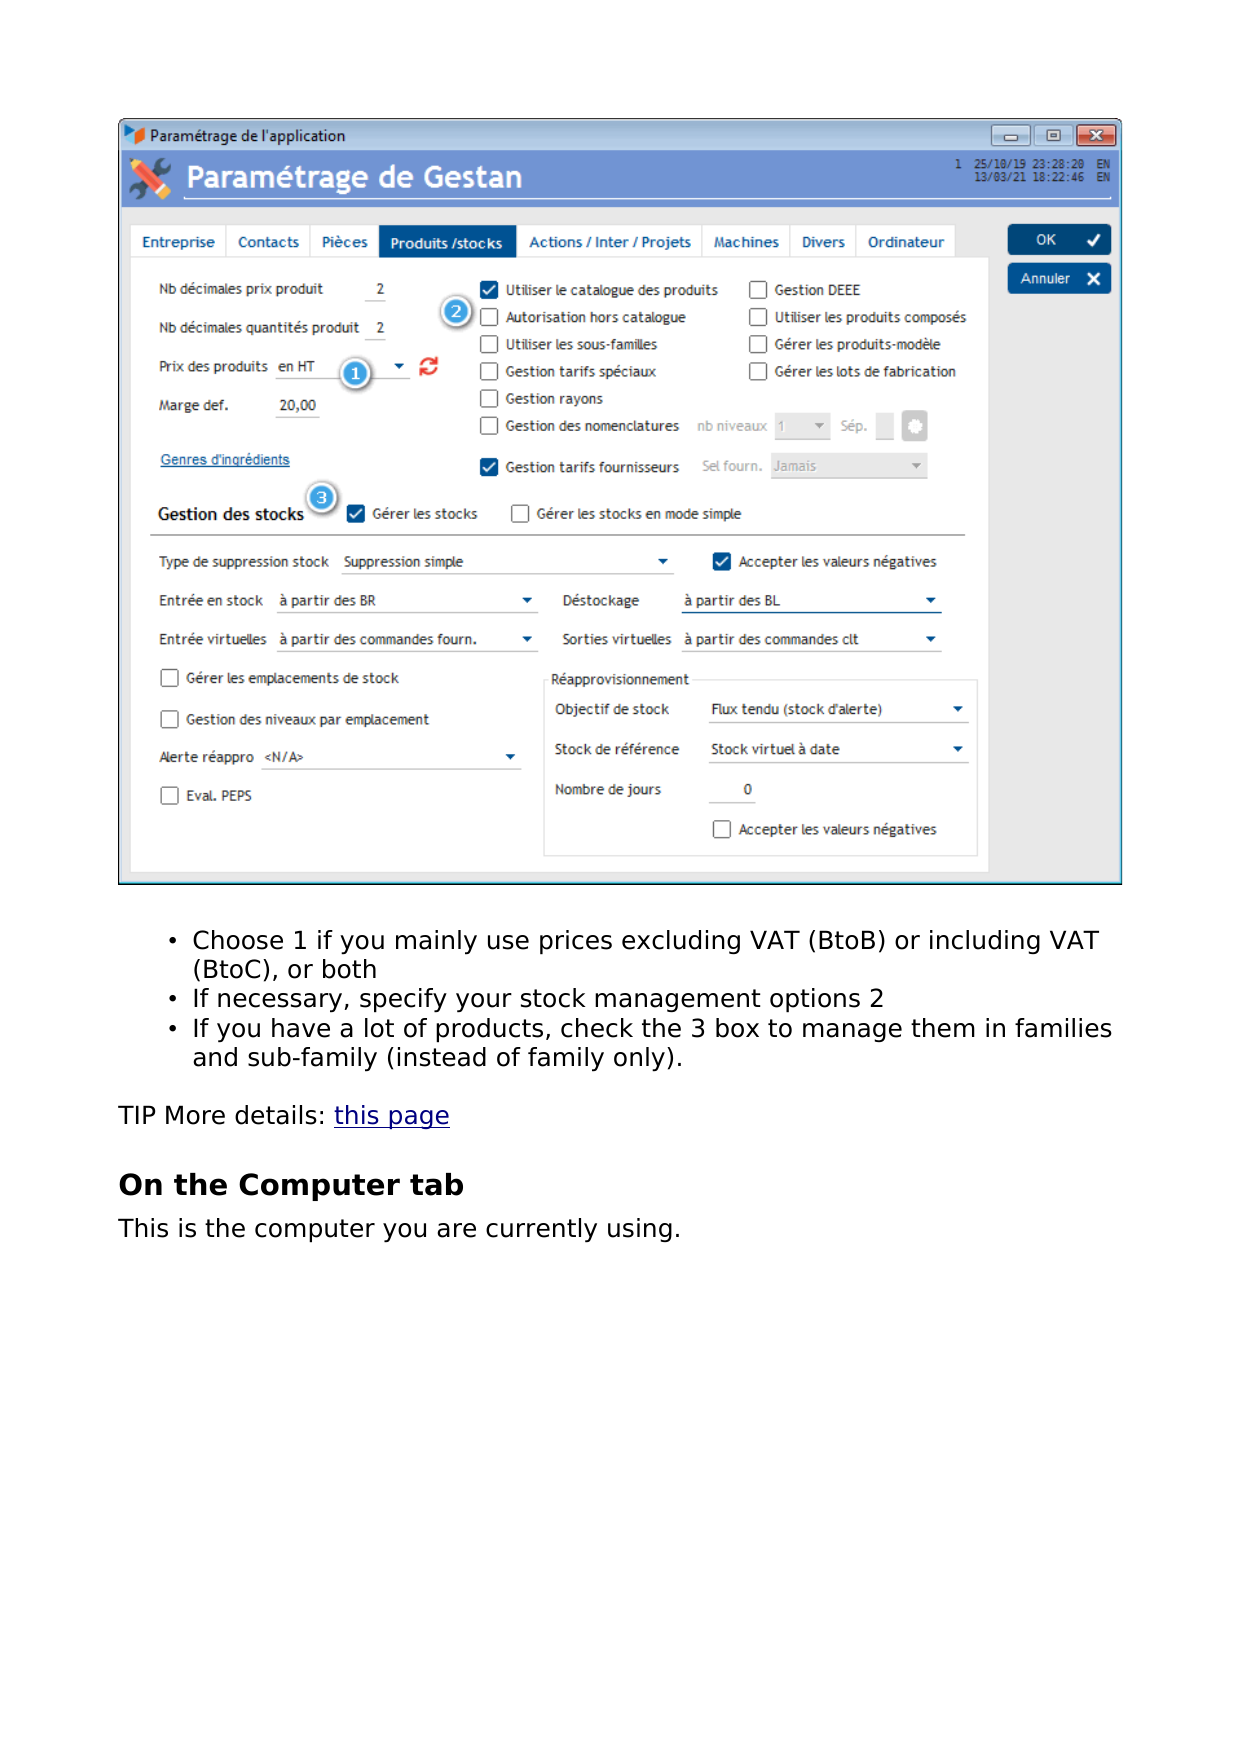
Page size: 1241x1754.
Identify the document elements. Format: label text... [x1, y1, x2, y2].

picture [118, 118, 1123, 885]
list If necessary, specify your stock management options 2 [177, 984, 1122, 1014]
text TIP More details: this page [118, 1102, 1122, 1131]
subtitle On the Computer tab [118, 1168, 1122, 1202]
list If you have a lot of products, check the 3 box to manage them in families and sub-family (instead of family only). [177, 1014, 1122, 1072]
list Choose 1 if you mainly use prices excluding VAT (BtoB) or including VAT (BtoC), or both [177, 926, 1122, 984]
text This is the computer you are currently using. [118, 1215, 1122, 1244]
